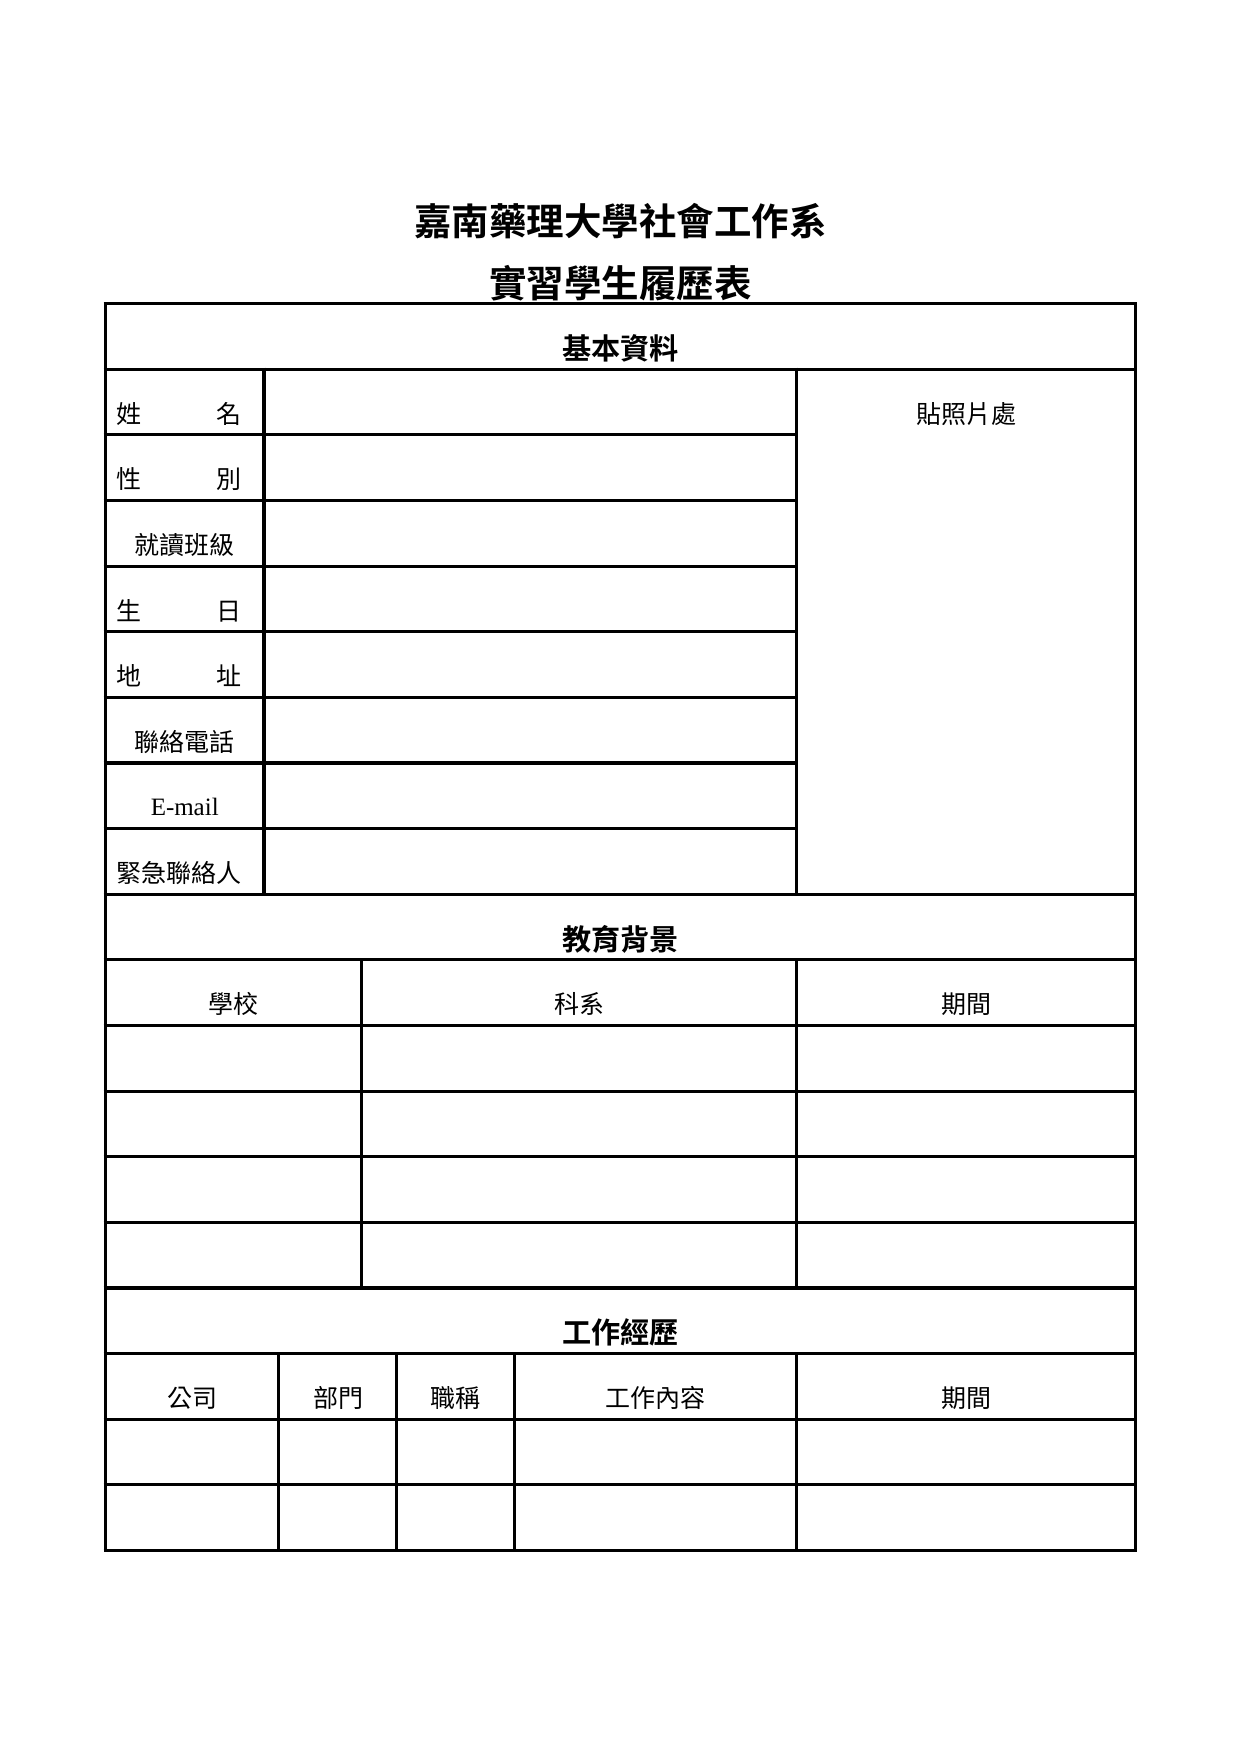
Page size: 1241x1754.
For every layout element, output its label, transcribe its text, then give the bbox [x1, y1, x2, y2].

table_cell 姓 名 [107, 371, 262, 433]
table_cell [798, 1027, 1134, 1089]
table_cell [798, 1486, 1134, 1549]
table_cell [266, 436, 795, 499]
table_cell [107, 1158, 360, 1221]
table_cell [266, 633, 795, 696]
table_cell [266, 765, 795, 827]
table_cell 貼照片處 [798, 371, 1134, 893]
table_cell 期間 [798, 961, 1134, 1024]
table_cell 性 別 [107, 436, 262, 499]
table_cell [363, 1027, 795, 1089]
table_cell 職稱 [398, 1355, 513, 1418]
table_cell [280, 1421, 395, 1483]
table_cell E-mail [107, 765, 262, 827]
table_cell 公司 [107, 1355, 277, 1418]
table_cell 地 址 [107, 633, 262, 696]
table_cell [107, 1093, 360, 1155]
table_cell [266, 568, 795, 630]
table_cell 期間 [798, 1355, 1134, 1418]
table_cell 就讀班級 [107, 502, 262, 564]
table_cell [266, 699, 795, 761]
table_cell [266, 371, 795, 433]
table_cell [798, 1421, 1134, 1483]
text 嘉南藥理大學社會工作系 實習學生履歷表 [187, 177, 1053, 302]
table_cell [363, 1224, 795, 1286]
table_header 基本資料 [107, 305, 1134, 368]
table_cell 生 日 [107, 568, 262, 630]
table_cell 部門 [280, 1355, 395, 1418]
table_cell [280, 1486, 395, 1549]
table_cell [266, 502, 795, 564]
table_cell 工作內容 [516, 1355, 795, 1418]
table_cell [516, 1486, 795, 1549]
table_cell [398, 1421, 513, 1483]
table_cell 聯絡電話 [107, 699, 262, 761]
table_cell 科系 [363, 961, 795, 1024]
table_cell [798, 1224, 1134, 1286]
table_cell [107, 1486, 277, 1549]
table_cell [363, 1158, 795, 1221]
table_cell 學校 [107, 961, 360, 1024]
table_cell 緊急聯絡人 [107, 830, 262, 893]
table_cell [107, 1027, 360, 1089]
table_cell [266, 830, 795, 893]
table_cell 工作經歷 [107, 1290, 1134, 1352]
table_cell [798, 1093, 1134, 1155]
table_cell [516, 1421, 795, 1483]
table_cell [363, 1093, 795, 1155]
table_cell [798, 1158, 1134, 1221]
table_cell [107, 1224, 360, 1286]
table_cell 教育背景 [107, 896, 1134, 958]
table_cell [107, 1421, 277, 1483]
table_cell [398, 1486, 513, 1549]
